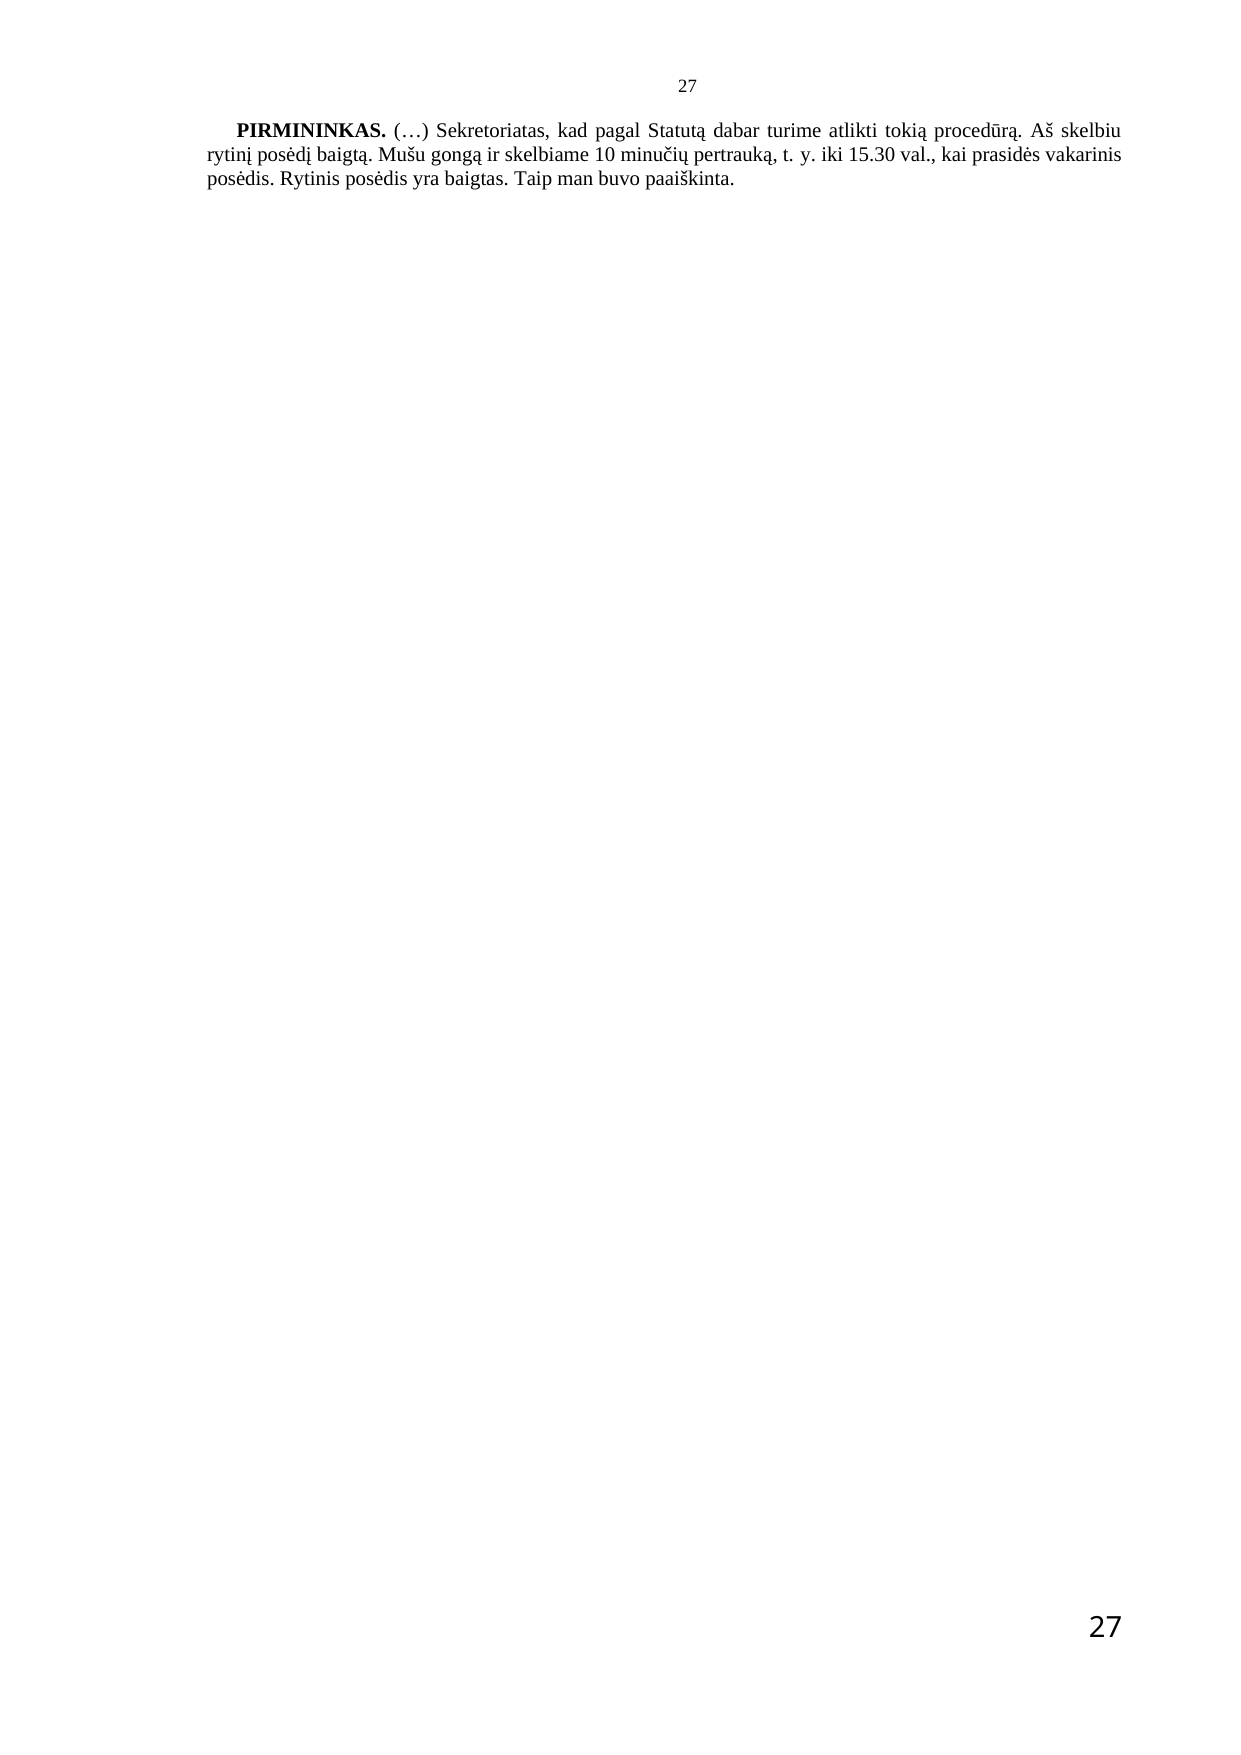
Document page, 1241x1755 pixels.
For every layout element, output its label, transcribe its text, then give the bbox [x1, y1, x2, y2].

text PIRMININKAS. (…) Sekretoriatas, kad pagal Statutą dabar turime atlikti tokią procedūrą. Aš skelbiu rytinį posėdį baigtą. Mušu gongą ir skelbiame 10 minučių pertrauką, t. y. iki 15.30 val., kai prasidės vakarinis posėdis. Rytinis posėdis yra baigtas. Taip man buvo paaiškinta. [207, 118, 1122, 190]
